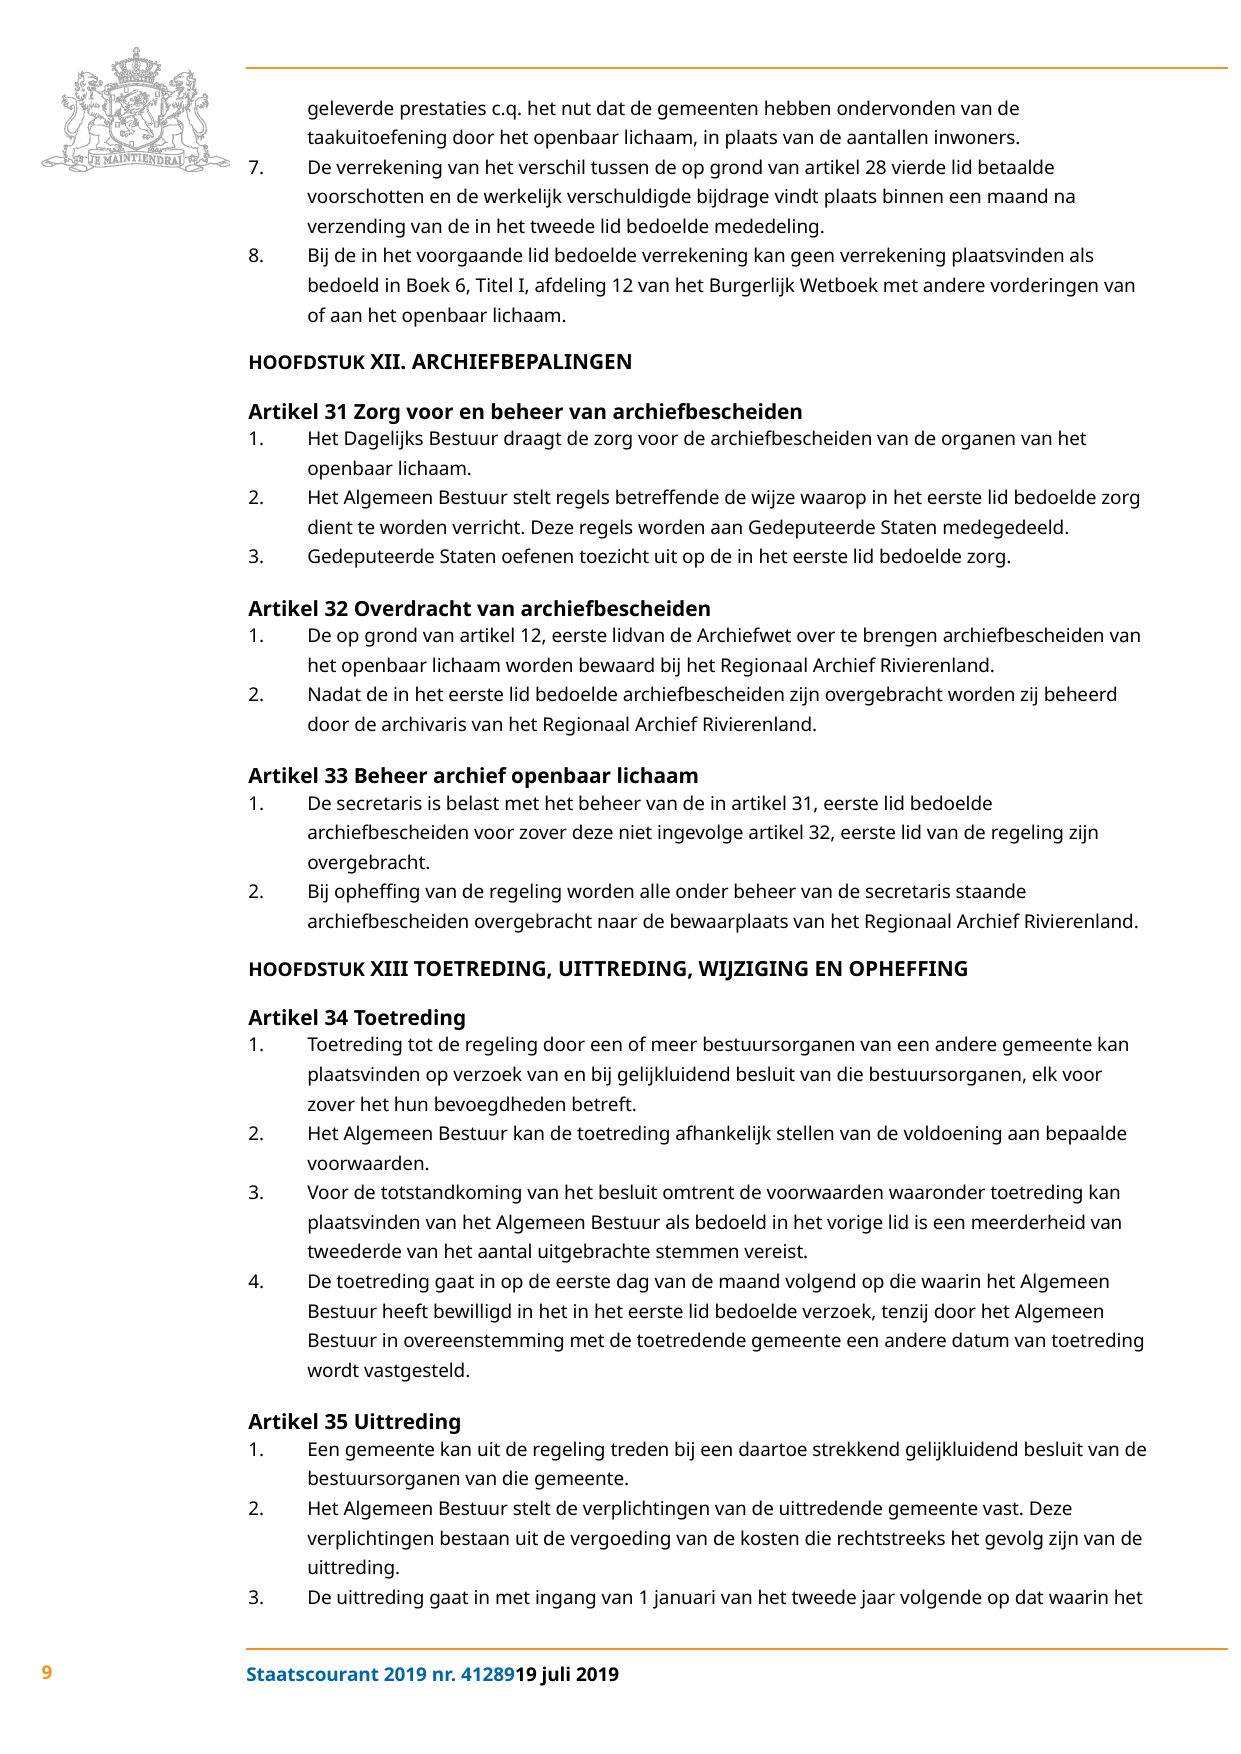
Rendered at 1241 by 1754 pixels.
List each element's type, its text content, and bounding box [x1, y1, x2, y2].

list Voor de totstandkoming van het besluit omtrent de voorwaarden waaronder toetreding kan plaatsvinden van het Algemeen Bestuur als bedoeld in het vorige lid is een meerderheid van tweederde van het aantal uitgebrachte stemmen vereist. [248, 1179, 1152, 1264]
text Artikel 35 Uittreding [248, 1407, 1152, 1436]
list De verrekening van het verschil tussen de op grond van artikel 28 vierde lid betaalde voorschotten en de werkelijk verschuldigde bijdrage vindt plaats binnen een maand na verzending van de in het tweede lid bedoelde mededeling. [248, 154, 1152, 239]
list De toetreding gaat in op de eerste dag van de maand volgend op die waarin het Algemeen Bestuur heeft bewilligd in het in het eerste lid bedoelde verzoek, tenzij door het Algemeen Bestuur in overeenstemming met de toetredende gemeente een andere datum van toetreding wordt vastgesteld. [248, 1268, 1152, 1383]
list De uittreding gaat in met ingang van 1 januari van het tweede jaar volgende op dat waarin het [248, 1584, 1152, 1609]
list Het Algemeen Bestuur stelt de verplichtingen van de uittredende gemeente vast. Deze verplichtingen bestaan uit de vergoeding van de kosten die rechtstreeks het gevolg zijn van de uittreding. [248, 1495, 1152, 1580]
list Het Dagelijks Bestuur draagt de zorg voor de archiefbescheiden van de organen van het openbaar lichaam. [248, 425, 1152, 481]
list Het Algemeen Bestuur kan de toetreding afhankelijk stellen van de voldoening aan bepaalde voorwaarden. [248, 1120, 1152, 1176]
text Artikel 33 Beheer archief openbaar lichaam [248, 762, 1152, 790]
list De op grond van artikel 12, eerste lidvan de Archiefwet over te brengen archiefbescheiden van het openbaar lichaam worden bewaard bij het Regionaal Archief Rivierenland. [248, 622, 1152, 678]
text Artikel 34 Toetreding [248, 1003, 1152, 1032]
list Gedeputeerde Staten oefenen toezicht uit op de in het eerste lid bedoelde zorg. [248, 543, 1152, 569]
text Artikel 32 Overdracht van archiefbescheiden [248, 594, 1152, 622]
list Een gemeente kan uit de regeling treden bij een daartoe strekkend gelijkluidend besluit van de bestuursorganen van die gemeente. [248, 1436, 1152, 1491]
picture [41, 47, 231, 172]
text HOOFDSTUK XII. ARCHIEFBEPALINGEN [248, 347, 1152, 376]
list Bij de in het voorgaande lid bedoelde verrekening kan geen verrekening plaatsvinden als bedoeld in Boek 6, Titel I, afdeling 12 van het Burgerlijk Wetboek met andere vorderingen van of aan het openbaar lichaam. [248, 243, 1152, 328]
list Bij opheffing van de regeling worden alle onder beheer van de secretaris staande archiefbescheiden overgebracht naar de bewaarplaats van het Regionaal Archief Rivierenland. [248, 879, 1152, 934]
list De secretaris is belast met het beheer van de in artikel 31, eerste lid bedoelde archiefbescheiden voor zover deze niet ingevolge artikel 32, eerste lid van de regeling zijn overgebracht. [248, 790, 1152, 875]
list Het Algemeen Bestuur stelt regels betreffende de wijze waarop in het eerste lid bedoelde zorg dient te worden verricht. Deze regels worden aan Gedeputeerde Staten medegedeeld. [248, 484, 1152, 540]
text Artikel 31 Zorg voor en beheer van archiefbescheiden [248, 397, 1152, 425]
list Toetreding tot de regeling door een of meer bestuursorganen van een andere gemeente kan plaatsvinden op verzoek van en bij gelijkluidend besluit van die bestuursorganen, elk voor zover het hun bevoegdheden betreft. [248, 1032, 1152, 1117]
list geleverde prestaties c.q. het nut dat de gemeenten hebben ondervonden van de taakuitoefening door het openbaar lichaam, in plaats van de aantallen inwoners. [248, 95, 1152, 150]
list Nadat de in het eerste lid bedoelde archiefbescheiden zijn overgebracht worden zij beheerd door de archivaris van het Regionaal Archief Rivierenland. [248, 682, 1152, 737]
text HOOFDSTUK XIII TOETREDING, UITTREDING, WIJZIGING EN OPHEFFING [248, 954, 1152, 982]
